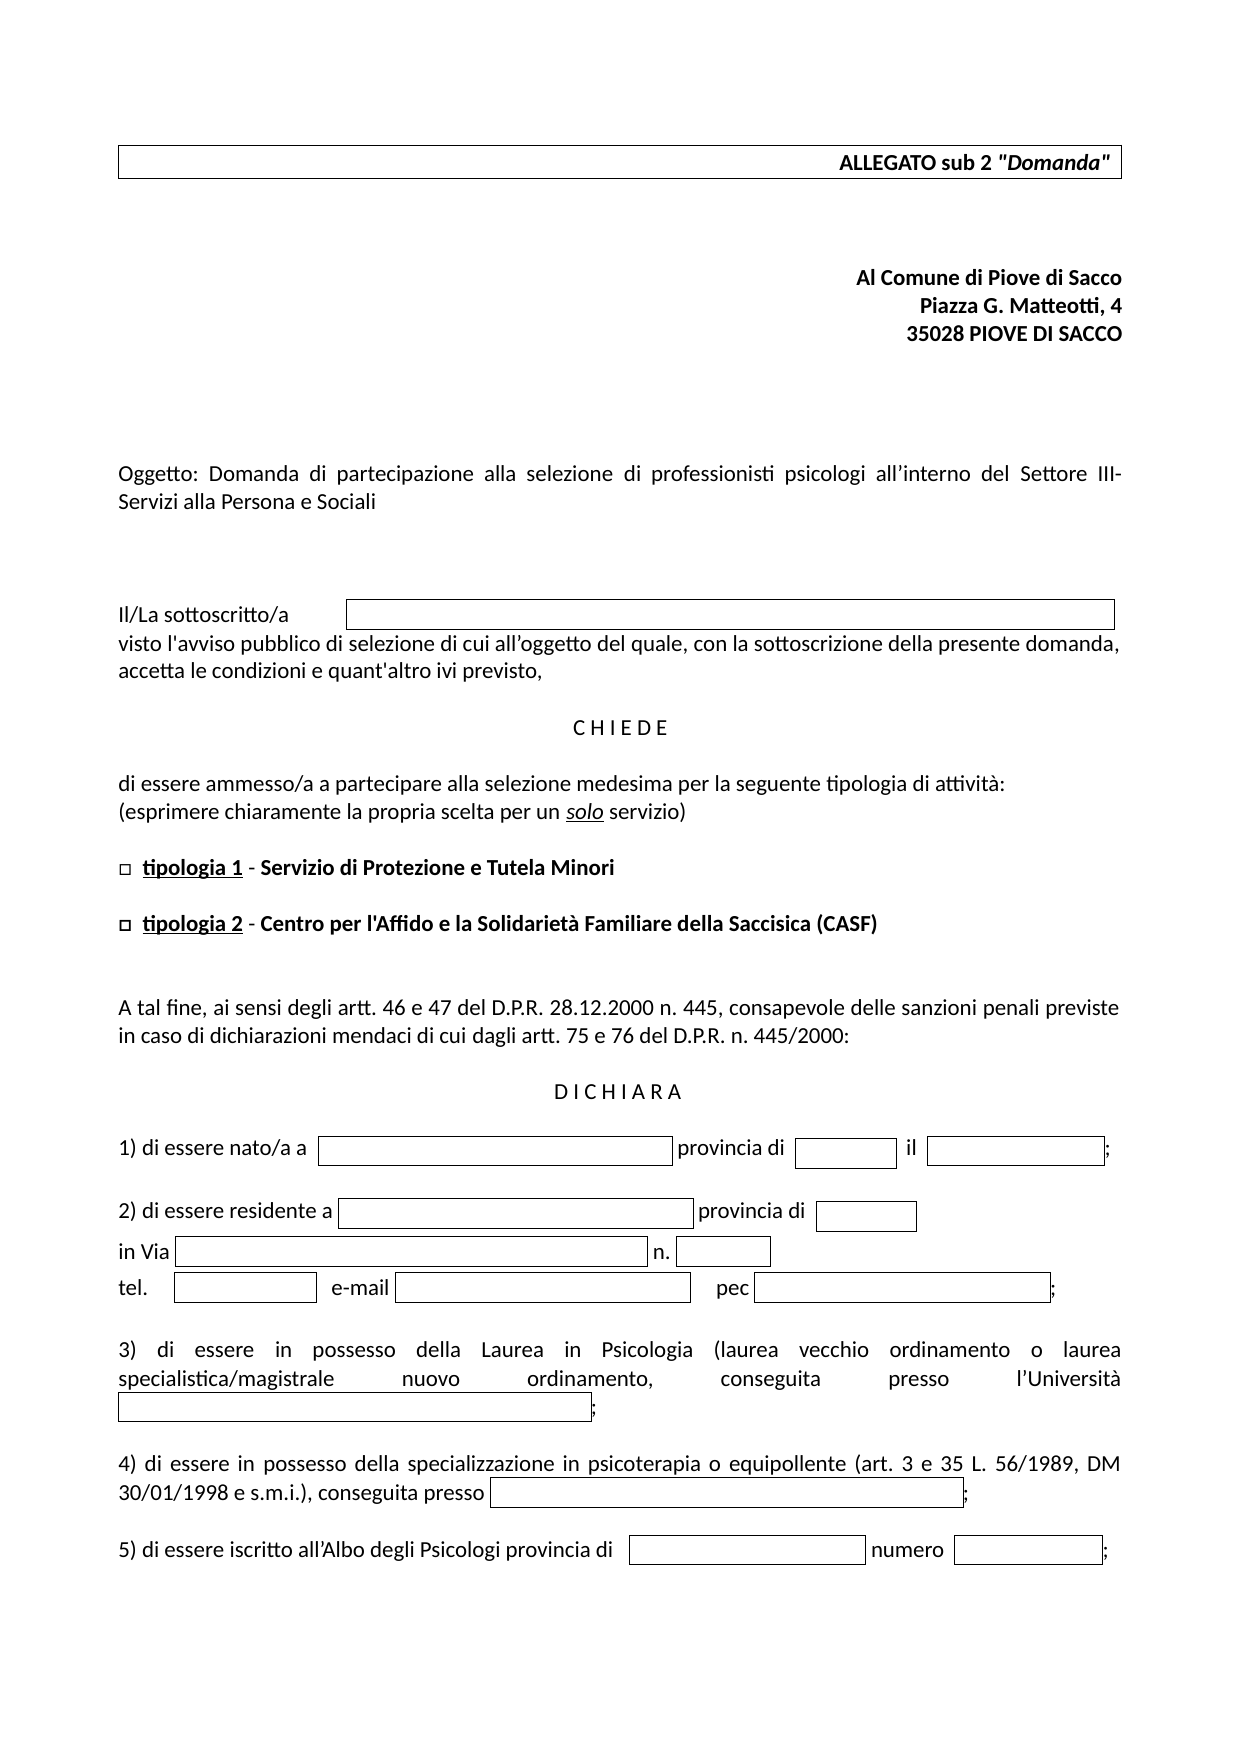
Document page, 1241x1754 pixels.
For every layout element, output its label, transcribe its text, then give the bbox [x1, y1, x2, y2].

text C H I E D E [118, 713, 1122, 741]
text n. [648, 1237, 676, 1266]
text numero [866, 1535, 954, 1564]
text 4) di essere in possesso della specializzazione in psicoterapia o equipollente (art. 3 e 35 L. 56/1989, DM 30/01/1998 e s.m.i.), conseguita presso ; [118, 1449, 1122, 1507]
text [771, 1237, 1122, 1266]
text (esprimere chiaramente la propria scelta per un solo servizio) [118, 797, 1122, 825]
text D I C H I A R A [118, 1077, 1122, 1105]
text A tal fine, ai sensi degli artt. 46 e 47 del D.P.R. 28.12.2000 n. 445, consapevole delle sanzioni penali previste in caso di dichiarazioni mendaci di cui dagli artt. 75 e 76 del D.P.R. n. 445/2000: [118, 993, 1122, 1049]
text ; [1051, 1272, 1122, 1302]
text 35028 PIOVE DI SACCO [118, 319, 1122, 347]
text Piazza G. Matteotti, 4 [118, 291, 1122, 319]
text □ tipologia 2 - Centro per l'Affido e la Solidarietà Familiare della Saccisica (CASF) [118, 909, 1122, 937]
text 2) di essere residente a provincia di [118, 1196, 1122, 1231]
text pec [691, 1272, 754, 1302]
text di essere ammesso/a a partecipare alla selezione medesima per la seguente tipologia di attività: [118, 769, 1122, 797]
text Il/La sottoscritto/a [118, 599, 346, 629]
text ALLEGATO sub 2 "Domanda" [119, 146, 1121, 178]
text □ tipologia 1 - Servizio di Protezione e Tutela Minori [118, 853, 1122, 881]
text Oggetto: Domanda di partecipazione alla selezione di professionisti psicologi all’interno del Settore III- Servizi alla Persona e Sociali [118, 459, 1122, 515]
text e-mail [317, 1272, 395, 1302]
text Al Comune di Piove di Sacco [118, 263, 1122, 291]
text 3) di essere in possesso della Laurea in Psicologia (laurea vecchio ordinamento o laurea specialistica/magistrale nuovo ordinamento, conseguita presso l’Università; [118, 1336, 1122, 1421]
text in Via [118, 1237, 175, 1266]
text visto l'avviso pubblico di selezione di cui all’oggetto del quale, con la sottoscrizione della presente domanda, accetta le condizioni e quant'altro ivi previsto, [118, 629, 1122, 685]
text 1) di essere nato/a a provincia di il ; [118, 1133, 1122, 1168]
text 5) di essere iscritto all’Albo degli Psicologi provincia di [118, 1535, 629, 1564]
text ; [1103, 1535, 1122, 1564]
text tel. [118, 1272, 174, 1302]
